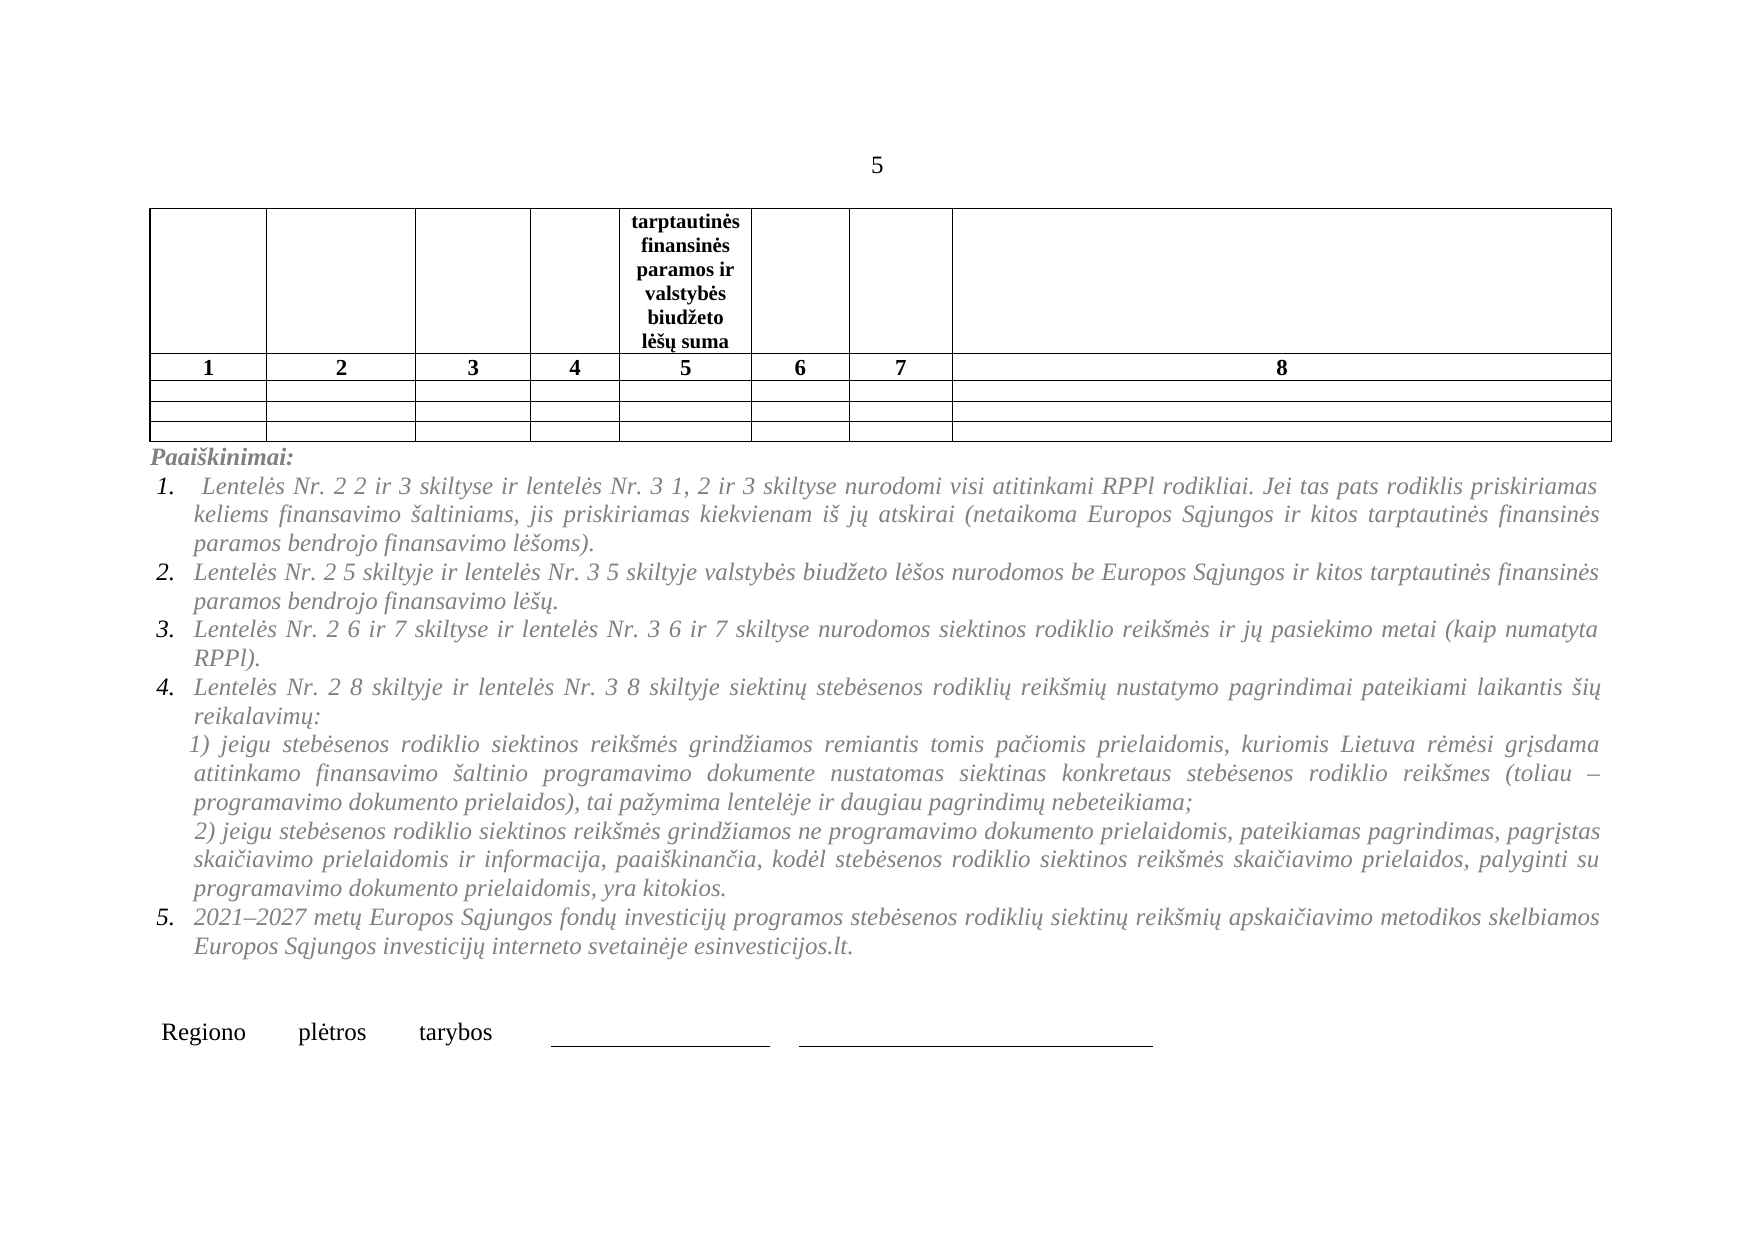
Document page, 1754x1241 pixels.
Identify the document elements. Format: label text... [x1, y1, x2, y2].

table_header [1153, 1017, 1301, 1046]
text 1) jeigu stebėsenos rodiklio siektinos reikšmės grindžiamos remiantis tomis pačiomis prielaidomis, kuriomis Lietuva rėmėsi grįsdama atitinkamo finansavimo šaltinio programavimo dokumente nustatomas siektinas konkretaus stebėsenos rodiklio reikšmes (toliau – programavimo dokumento prielaidos), tai pažymima lentelėje ir daugiau pagrindimų nebeteikiama; [188, 729, 1604, 816]
table_cell 3 [416, 354, 530, 380]
table_cell [151, 209, 266, 353]
table_cell [531, 422, 619, 441]
table_cell [416, 381, 530, 401]
table_cell [267, 402, 415, 421]
table_cell [953, 402, 1611, 421]
table_cell [953, 209, 1611, 353]
table_cell [620, 381, 751, 401]
table_cell 1 [151, 354, 266, 380]
table_cell 8 [953, 354, 1611, 380]
table_cell [416, 402, 530, 421]
table_cell [531, 209, 619, 353]
table_cell [850, 422, 952, 441]
table_cell 6 [752, 354, 849, 380]
table_cell [953, 381, 1611, 401]
text 4. Lentelės Nr. 2 8 skiltyje ir lentelės Nr. 3 8 skiltyje siektinų stebėsenos rodiklių reikšmių nustatymo pagrindimai pateikiami laikantis šių reikalavimų: [156, 672, 1604, 729]
table_cell tarptautinės finansinės paramos ir valstybės biudžeto lėšų suma [620, 209, 751, 353]
text 2) jeigu stebėsenos rodiklio siektinos reikšmės grindžiamos ne programavimo dokumento prielaidomis, pateikiamas pagrindimas, pagrįstas skaičiavimo prielaidomis ir informacija, paaiškinančia, kodėl stebėsenos rodiklio siektinos reikšmės skaičiavimo prielaidos, palyginti su programavimo dokumento prielaidomis, yra kitokios. [194, 816, 1604, 902]
table_cell [151, 381, 266, 401]
table_header [799, 1017, 1153, 1046]
table_cell [620, 402, 751, 421]
text 5. 2021–2027 metų Europos Sąjungos fondų investicijų programos stebėsenos rodiklių siektinų reikšmių apskaičiavimo metodikos skelbiamos Europos Sąjungos investicijų interneto svetainėje esinvesticijos.lt. [156, 902, 1604, 959]
table_cell [953, 422, 1611, 441]
text Paaiškinimai: [150, 442, 1604, 471]
table_cell [752, 402, 849, 421]
table_cell [151, 422, 266, 441]
table_cell 5 [620, 354, 751, 380]
table_cell [850, 381, 952, 401]
table_cell 4 [531, 354, 619, 380]
table_cell 7 [850, 354, 952, 380]
table_header [551, 1017, 770, 1046]
table_cell [531, 402, 619, 421]
table_cell [850, 209, 952, 353]
table_cell [151, 402, 266, 421]
table_cell [752, 209, 849, 353]
text 2. Lentelės Nr. 2 5 skiltyje ir lentelės Nr. 3 5 skiltyje valstybės biudžeto lėšos nurodomos be Europos Sąjungos ir kitos tarptautinės finansinės paramos bendrojo finansavimo lėšų. [156, 557, 1604, 614]
table_header [504, 1017, 551, 1046]
text 3. Lentelės Nr. 2 6 ir 7 skiltyse ir lentelės Nr. 3 6 ir 7 skiltyse nurodomos siektinos rodiklio reikšmės ir jų pasiekimo metai (kaip numatyta RPPl). [156, 614, 1604, 672]
table_cell [620, 422, 751, 441]
table_cell 2 [267, 354, 415, 380]
table_cell [267, 209, 415, 353]
table_cell [416, 209, 530, 353]
table_cell [531, 381, 619, 401]
text 1. Lentelės Nr. 2 2 ir 3 skiltyse ir lentelės Nr. 3 1, 2 ir 3 skiltyse nurodomi visi atitinkami RPPl rodikliai. Jei tas pats rodiklis priskiriamas keliems finansavimo šaltiniams, jis priskiriamas kiekvienam iš jų atskirai (netaikoma Europos Sąjungos ir kitos tarptautinės finansinės paramos bendrojo finansavimo lėšoms). [156, 471, 1604, 557]
table_cell [752, 381, 849, 401]
table_cell [850, 402, 952, 421]
table_header [770, 1017, 799, 1046]
table_header Regiono plėtros tarybos [150, 1017, 504, 1046]
table_cell [267, 422, 415, 441]
table_cell [416, 422, 530, 441]
table_cell [267, 381, 415, 401]
table_cell [752, 422, 849, 441]
